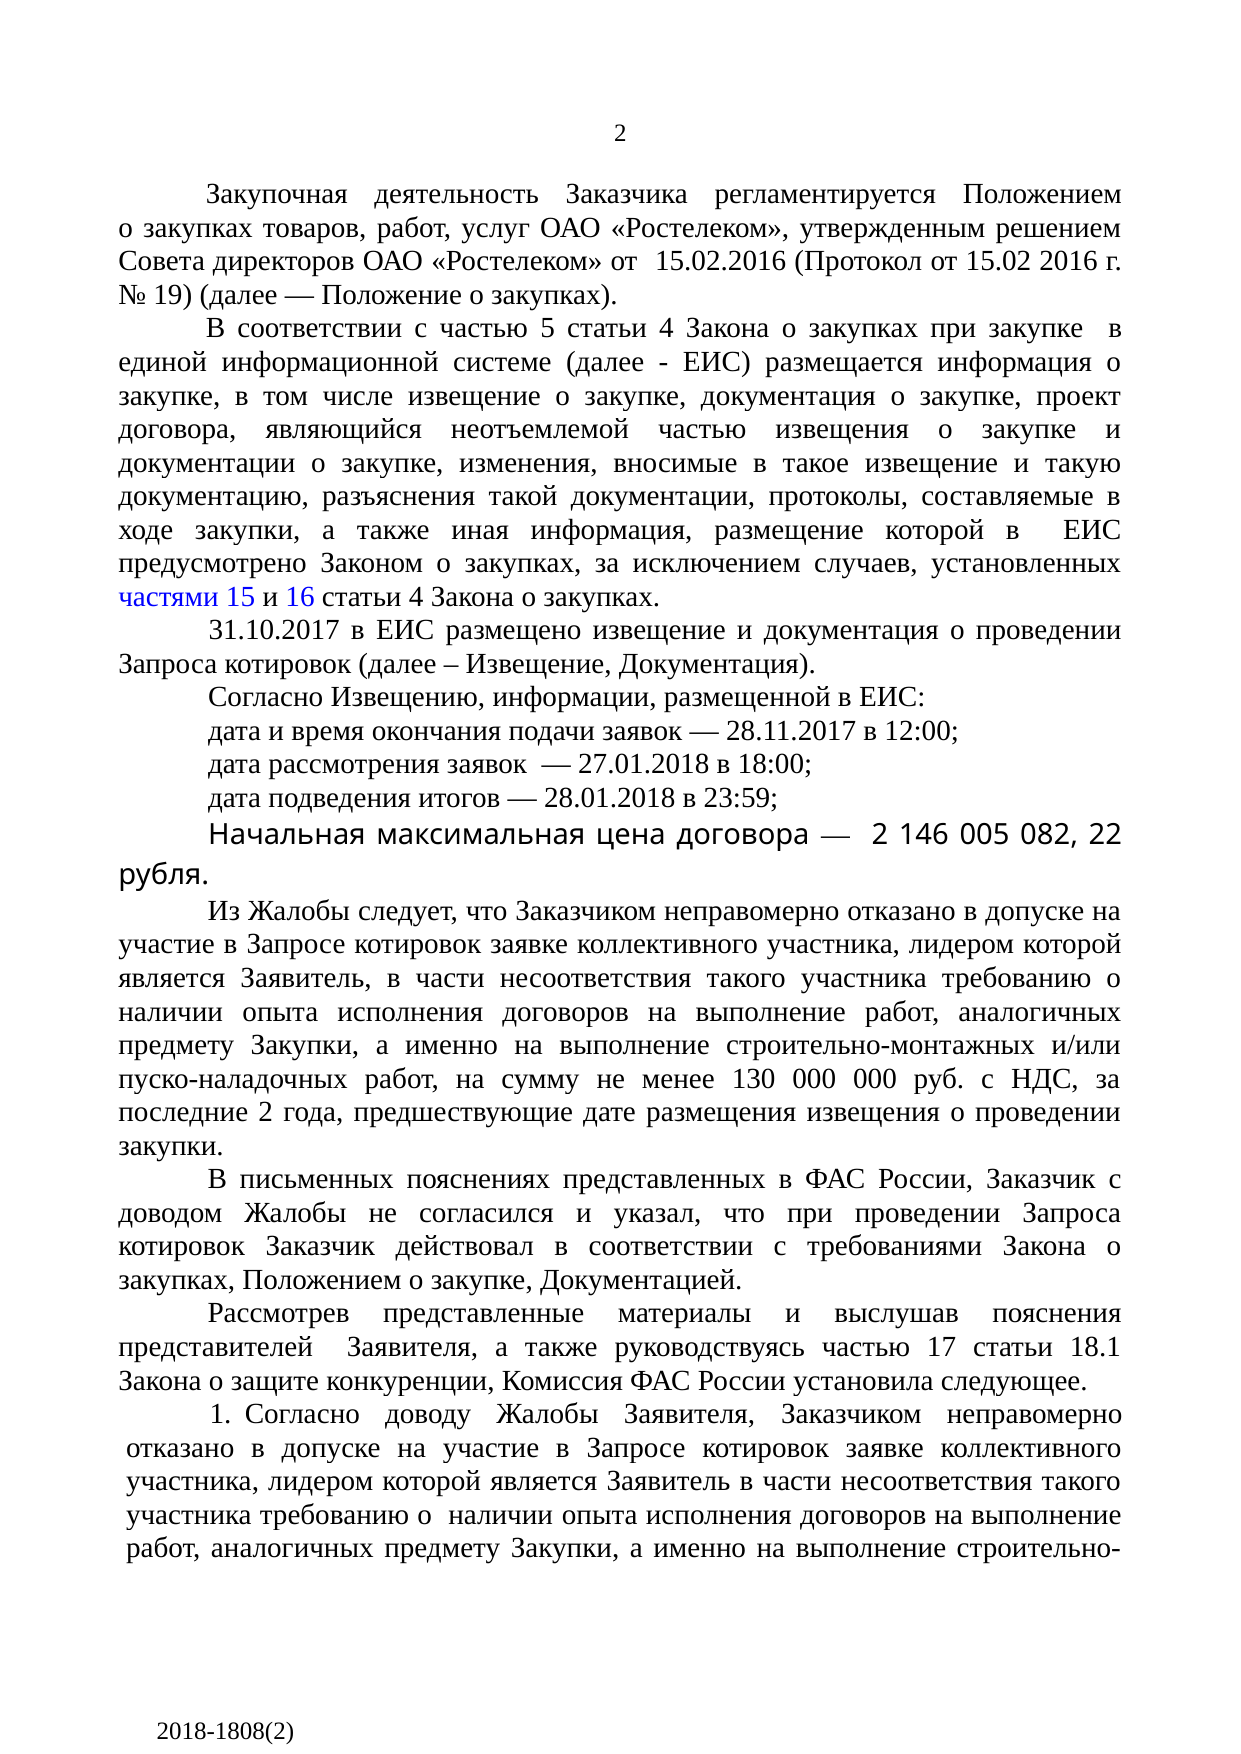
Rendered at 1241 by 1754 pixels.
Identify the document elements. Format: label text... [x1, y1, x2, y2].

text Согласно Извещению, информации, размещенной в ЕИС: [118, 679, 1122, 713]
text Закупочная деятельность Заказчика регламентируется Положением о закупках товаров, работ, услуг ОАО «Ростелеком», утвержденным решением Совета директоров ОАО «Ростелеком» от 15.02.2016 (Протокол от 15.02 2016 г. № 19) (далее — Положение о закупках). [118, 176, 1122, 311]
text Из Жалобы следует, что Заказчиком неправомерно отказано в допуске на участие в Запросе котировок заявке коллективного участника, лидером которой является Заявитель, в части несоответствия такого участника требованию о наличии опыта исполнения договоров на выполнение работ, аналогичных предмету Закупки, а именно на выполнение строительно-монтажных и/или пуско-наладочных работ, на сумму не менее 130 000 000 руб. с НДС, за последние 2 года, предшествующие дате размещения извещения о проведении закупки. [118, 893, 1122, 1161]
text 31.10.2017 в ЕИС размещено извещение и документация о проведении Запроса котировок (далее – Извещение, Документация). [118, 612, 1122, 679]
text дата рассмотрения заявок — 27.01.2018 в 18:00; [118, 747, 1122, 780]
text дата и время окончания подачи заявок — 28.11.2017 в 12:00; [118, 713, 1122, 747]
list Согласно доводу Жалобы Заявителя, Заказчиком неправомерно отказано в допуске на участие в Запросе котировок заявке коллективного участника, лидером которой является Заявитель в части несоответствия такого участника требованию о наличии опыта исполнения договоров на выполнение работ, аналогичных предмету Закупки, а именно на выполнение строительно- [126, 1396, 1122, 1564]
text Рассмотрев представленные материалы и выслушав пояснения представителей Заявителя, а также руководствуясь частью 17 статьи 18.1 Закона о защите конкуренции, Комиссия ФАС России установила следующее. [118, 1296, 1122, 1396]
text Начальная максимальная цена договора — 2 146 005 082, 22 рубля. [118, 814, 1122, 893]
text В соответствии с частью 5 статьи 4 Закона о закупках при закупке в единой информационной системе (далее - ЕИС) размещается информация о закупке, в том числе извещение о закупке, документация о закупке, проект договора, являющийся неотъемлемой частью извещения о закупке и документации о закупке, изменения, вносимые в такое извещение и такую документацию, разъяснения такой документации, протоколы, составляемые в ходе закупки, а также иная информация, размещение которой в ЕИС предусмотрено Законом о закупках, за исключением случаев, установленных частями 15 и 16 статьи 4 Закона о закупках. [118, 311, 1122, 612]
text В письменных пояснениях представленных в ФАС России, Заказчик с доводом Жалобы не согласился и указал, что при проведении Запроса котировок Заказчик действовал в соответствии с требованиями Закона о закупках, Положением о закупке, Документацией. [118, 1161, 1122, 1296]
text дата подведения итогов — 28.01.2018 в 23:59; [118, 780, 1122, 814]
